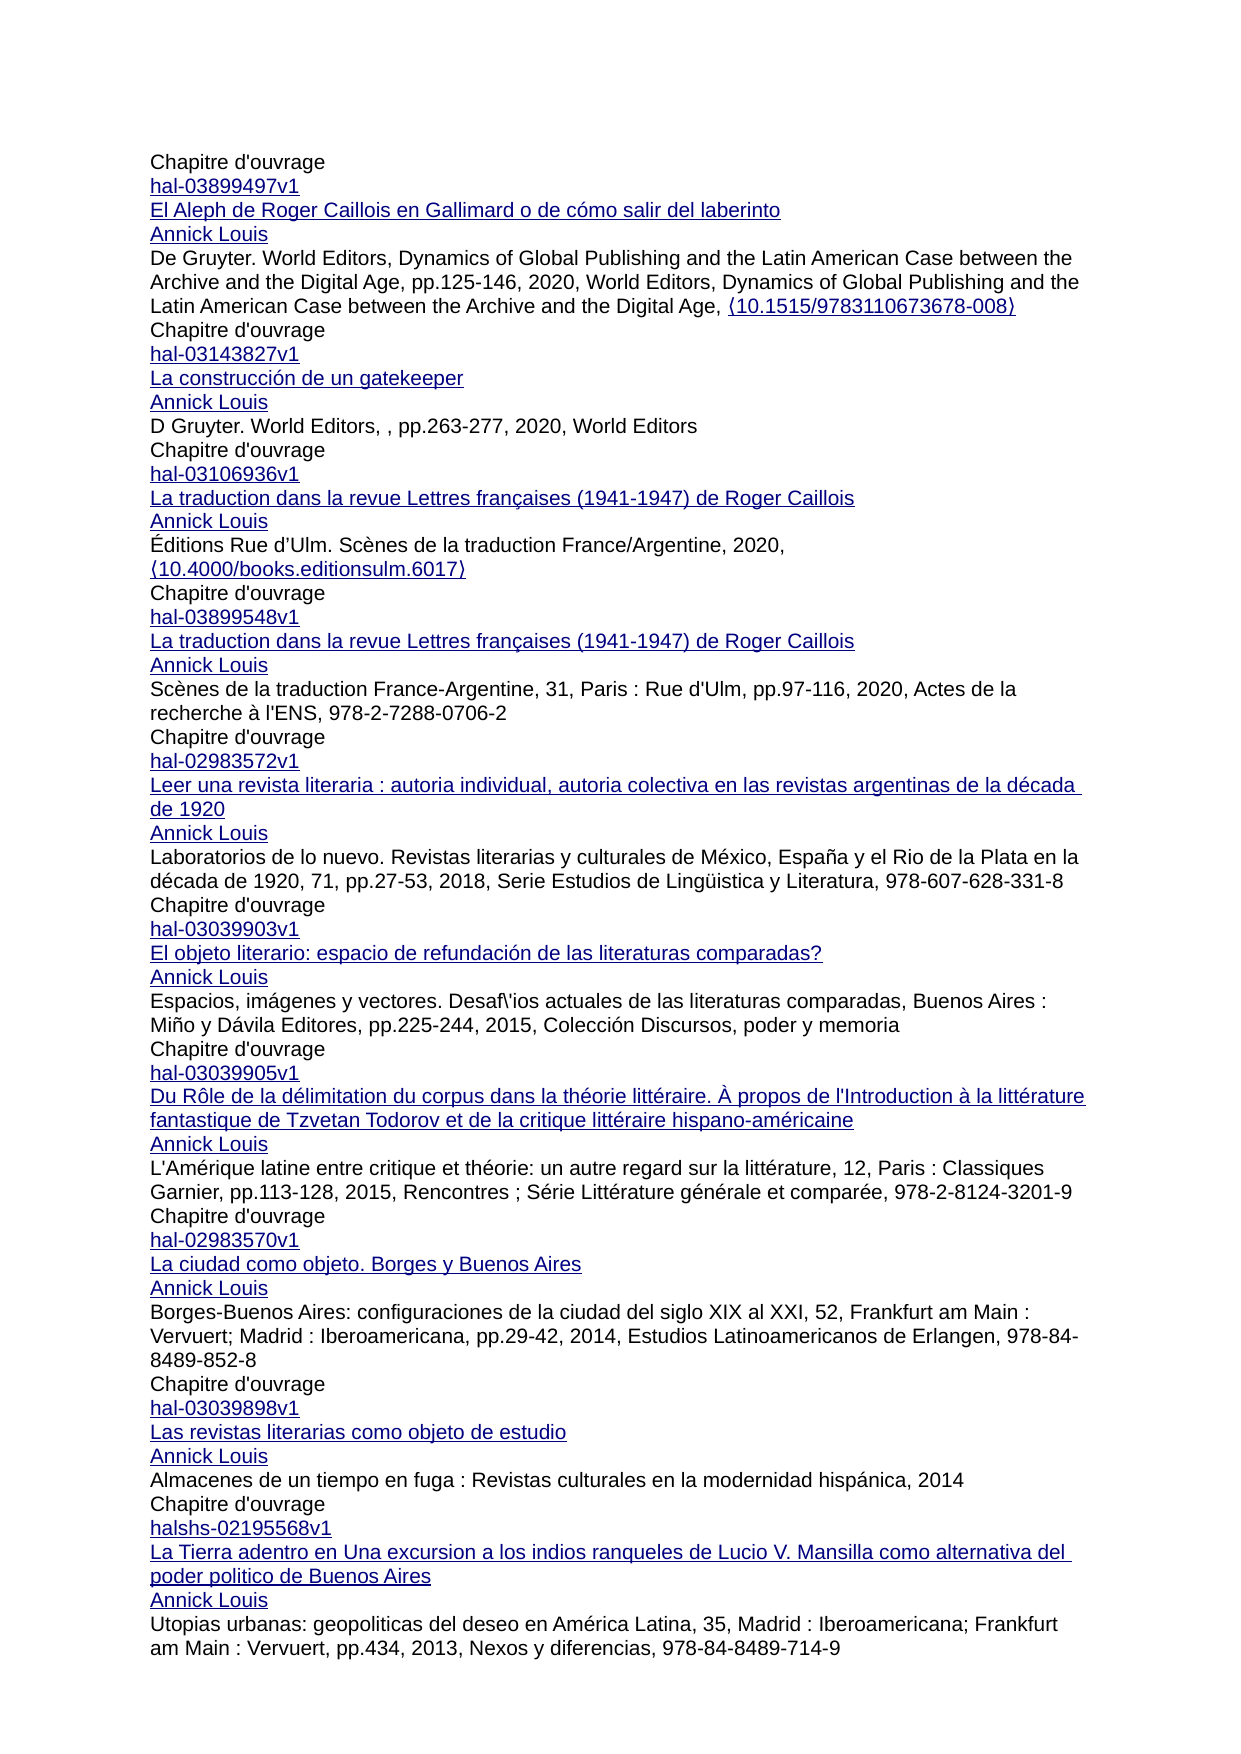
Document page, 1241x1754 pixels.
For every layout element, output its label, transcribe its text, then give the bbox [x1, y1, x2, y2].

table_cell Du Rôle de la délimitation du corpus dans la théorie littéraire. À propos de l'Introduction à la littérature fantastique de Tzvetan Todorov et de la critique littéraire hispano-américaine Annick Louis L'Amérique latine entre critique et théorie: un autre regard sur la littérature, 12, Paris : Classiques Garnier, pp.113-128, 2015, Rencontres ; Série Littérature générale et comparée, 978-2-8124-3201-9 Chapitre d'ouvrage hal-02983570v1 [150, 1084, 1090, 1252]
table_cell Chapitre d'ouvrage hal-03899497v1 [150, 150, 1090, 198]
table_cell La traduction dans la revue Lettres françaises (1941-1947) de Roger Caillois Annick Louis Scènes de la traduction France-Argentine, 31, Paris : Rue d'Ulm, pp.97-116, 2020, Actes de la recherche à l'ENS, 978-2-7288-0706-2 Chapitre d'ouvrage hal-02983572v1 [150, 629, 1090, 773]
table_cell Leer una revista literaria : autoria individual, autoria colectiva en las revistas argentinas de la década de 1920 Annick Louis Laboratorios de lo nuevo. Revistas literarias y culturales de México, España y el Rio de la Plata en la década de 1920, 71, pp.27-53, 2018, Serie Estudios de Lingüistica y Literatura, 978-607-628-331-8 Chapitre d'ouvrage hal-03039903v1 [150, 773, 1090, 941]
table_cell La ciudad como objeto. Borges y Buenos Aires Annick Louis Borges-Buenos Aires: configuraciones de la ciudad del siglo XIX al XXI, 52, Frankfurt am Main : Vervuert; Madrid : Iberoamericana, pp.29-42, 2014, Estudios Latinoamericanos de Erlangen, 978-84-8489-852-8 Chapitre d'ouvrage hal-03039898v1 [150, 1252, 1090, 1420]
table_cell La construcción de un gatekeeper Annick Louis D Gruyter. World Editors, , pp.263-277, 2020, World Editors Chapitre d'ouvrage hal-03106936v1 [150, 366, 1090, 485]
table_cell El objeto literario: espacio de refundación de las literaturas comparadas? Annick Louis Espacios, imágenes y vectores. Desaf\'ios actuales de las literaturas comparadas, Buenos Aires : Miño y Dávila Editores, pp.225-244, 2015, Colección Discursos, poder y memoria Chapitre d'ouvrage hal-03039905v1 [150, 941, 1090, 1084]
table_cell La traduction dans la revue Lettres françaises (1941-1947) de Roger Caillois Annick Louis Éditions Rue d’Ulm. Scènes de la traduction France/Argentine, 2020, ⟨10.4000/books.editionsulm.6017⟩ Chapitre d'ouvrage hal-03899548v1 [150, 485, 1090, 629]
table_cell Las revistas literarias como objeto de estudio Annick Louis Almacenes de un tiempo en fuga : Revistas culturales en la modernidad hispánica, 2014 Chapitre d'ouvrage halshs-02195568v1 [150, 1420, 1090, 1539]
table_cell La Tierra adentro en Una excursion a los indios ranqueles de Lucio V. Mansilla como alternativa del poder politico de Buenos Aires Annick Louis Utopias urbanas: geopoliticas del deseo en América Latina, 35, Madrid : Iberoamericana; Frankfurt am Main : Vervuert, pp.434, 2013, Nexos y diferencias, 978-84-8489-714-9 [150, 1540, 1090, 1659]
table_cell El Aleph de Roger Caillois en Gallimard o de cómo salir del laberinto Annick Louis De Gruyter. World Editors, Dynamics of Global Publishing and the Latin American Case between the Archive and the Digital Age, pp.125-146, 2020, World Editors, Dynamics of Global Publishing and the Latin American Case between the Archive and the Digital Age, ⟨10.1515/9783110673678-008⟩ Chapitre d'ouvrage hal-03143827v1 [150, 198, 1090, 366]
